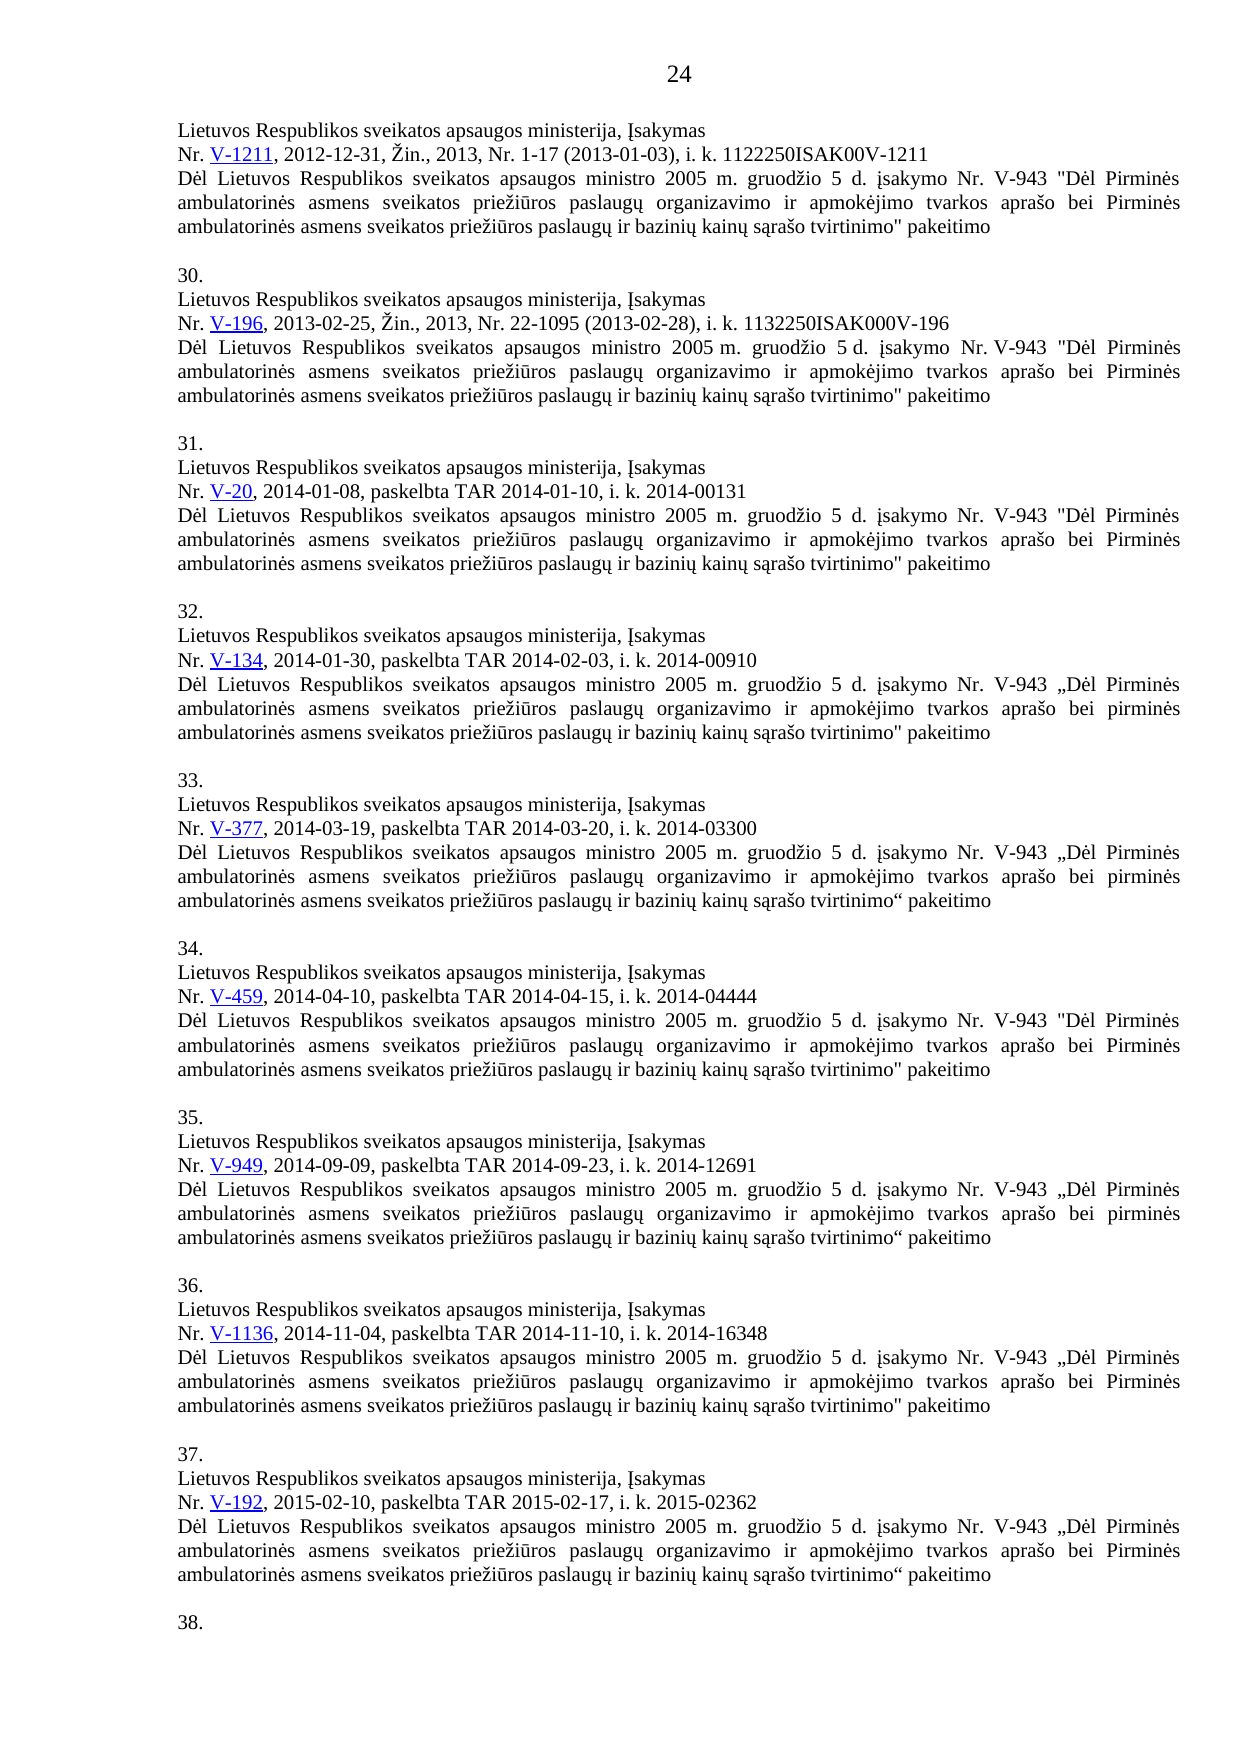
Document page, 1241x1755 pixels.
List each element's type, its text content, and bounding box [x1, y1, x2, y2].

text 31. [177, 431, 1181, 455]
text 34. [177, 936, 1181, 960]
text Lietuvos Respublikos sveikatos apsaugos ministerija, Įsakymas [177, 792, 1181, 816]
text Lietuvos Respublikos sveikatos apsaugos ministerija, Įsakymas [177, 623, 1181, 647]
text Dėl Lietuvos Respublikos sveikatos apsaugos ministro 2005 m. gruodžio 5 d. įsakymo Nr. V-943 „Dėl Pirminės ambulatorinės asmens sveikatos priežiūros paslaugų organizavimo ir apmokėjimo tvarkos aprašo bei Pirminės ambulatorinės asmens sveikatos priežiūros paslaugų ir bazinių kainų sąrašo tvirtinimo" pakeitimo [177, 1345, 1181, 1417]
text Dėl Lietuvos Respublikos sveikatos apsaugos ministro 2005 m. gruodžio 5 d. įsakymo Nr. V-943 „Dėl Pirminės ambulatorinės asmens sveikatos priežiūros paslaugų organizavimo ir apmokėjimo tvarkos aprašo bei Pirminės ambulatorinės asmens sveikatos priežiūros paslaugų ir bazinių kainų sąrašo tvirtinimo“ pakeitimo [177, 1514, 1181, 1586]
text Lietuvos Respublikos sveikatos apsaugos ministerija, Įsakymas [177, 1297, 1181, 1321]
text Nr. V-1211, 2012-12-31, Žin., 2013, Nr. 1-17 (2013-01-03), i. k. 1122250ISAK00V-1211 [177, 142, 1181, 166]
text 32. [177, 599, 1181, 623]
text 37. [177, 1442, 1181, 1466]
text Lietuvos Respublikos sveikatos apsaugos ministerija, Įsakymas [177, 118, 1181, 142]
text Nr. V-377, 2014-03-19, paskelbta TAR 2014-03-20, i. k. 2014-03300 [177, 816, 1181, 840]
text Dėl Lietuvos Respublikos sveikatos apsaugos ministro 2005 m. gruodžio 5 d. įsakymo Nr. V-943 "Dėl Pirminės ambulatorinės asmens sveikatos priežiūros paslaugų organizavimo ir apmokėjimo tvarkos aprašo bei Pirminės ambulatorinės asmens sveikatos priežiūros paslaugų ir bazinių kainų sąrašo tvirtinimo" pakeitimo [177, 166, 1181, 238]
text Nr. V-196, 2013-02-25, Žin., 2013, Nr. 22-1095 (2013-02-28), i. k. 1132250ISAK000V-196 [177, 311, 1181, 335]
text Lietuvos Respublikos sveikatos apsaugos ministerija, Įsakymas [177, 287, 1181, 311]
text Dėl Lietuvos Respublikos sveikatos apsaugos ministro 2005 m. gruodžio 5 d. įsakymo Nr. V-943 „Dėl Pirminės ambulatorinės asmens sveikatos priežiūros paslaugų organizavimo ir apmokėjimo tvarkos aprašo bei pirminės ambulatorinės asmens sveikatos priežiūros paslaugų ir bazinių kainų sąrašo tvirtinimo“ pakeitimo [177, 1177, 1181, 1249]
text Nr. V-20, 2014-01-08, paskelbta TAR 2014-01-10, i. k. 2014-00131 [177, 479, 1181, 503]
text Nr. V-1136, 2014-11-04, paskelbta TAR 2014-11-10, i. k. 2014-16348 [177, 1321, 1181, 1345]
text Dėl Lietuvos Respublikos sveikatos apsaugos ministro 2005 m. gruodžio 5 d. įsakymo Nr. V-943 „Dėl Pirminės ambulatorinės asmens sveikatos priežiūros paslaugų organizavimo ir apmokėjimo tvarkos aprašo bei pirminės ambulatorinės asmens sveikatos priežiūros paslaugų ir bazinių kainų sąrašo tvirtinimo“ pakeitimo [177, 840, 1181, 912]
text Lietuvos Respublikos sveikatos apsaugos ministerija, Įsakymas [177, 960, 1181, 984]
text Nr. V-192, 2015-02-10, paskelbta TAR 2015-02-17, i. k. 2015-02362 [177, 1490, 1181, 1514]
text Lietuvos Respublikos sveikatos apsaugos ministerija, Įsakymas [177, 1466, 1181, 1490]
text Lietuvos Respublikos sveikatos apsaugos ministerija, Įsakymas [177, 1129, 1181, 1153]
text Nr. V-459, 2014-04-10, paskelbta TAR 2014-04-15, i. k. 2014-04444 [177, 984, 1181, 1008]
text Dėl Lietuvos Respublikos sveikatos apsaugos ministro 2005 m. gruodžio 5 d. įsakymo Nr. V-943 "Dėl Pirminės ambulatorinės asmens sveikatos priežiūros paslaugų organizavimo ir apmokėjimo tvarkos aprašo bei Pirminės ambulatorinės asmens sveikatos priežiūros paslaugų ir bazinių kainų sąrašo tvirtinimo" pakeitimo [177, 1008, 1181, 1081]
text 36. [177, 1273, 1181, 1297]
text 30. [177, 262, 1181, 287]
text Nr. V-949, 2014-09-09, paskelbta TAR 2014-09-23, i. k. 2014-12691 [177, 1153, 1181, 1177]
text 38. [177, 1610, 1181, 1634]
text 33. [177, 768, 1181, 792]
text Nr. V-134, 2014-01-30, paskelbta TAR 2014-02-03, i. k. 2014-00910 [177, 647, 1181, 672]
text 35. [177, 1105, 1181, 1129]
text Dėl Lietuvos Respublikos sveikatos apsaugos ministro 2005 m. gruodžio 5 d. įsakymo Nr. V-943 "Dėl Pirminės ambulatorinės asmens sveikatos priežiūros paslaugų organizavimo ir apmokėjimo tvarkos aprašo bei Pirminės ambulatorinės asmens sveikatos priežiūros paslaugų ir bazinių kainų sąrašo tvirtinimo" pakeitimo [177, 503, 1181, 575]
text Dėl Lietuvos Respublikos sveikatos apsaugos ministro 2005 m. gruodžio 5 d. įsakymo Nr. V-943 "Dėl Pirminės ambulatorinės asmens sveikatos priežiūros paslaugų organizavimo ir apmokėjimo tvarkos aprašo bei Pirminės ambulatorinės asmens sveikatos priežiūros paslaugų ir bazinių kainų sąrašo tvirtinimo" pakeitimo [177, 335, 1181, 407]
text Dėl Lietuvos Respublikos sveikatos apsaugos ministro 2005 m. gruodžio 5 d. įsakymo Nr. V-943 „Dėl Pirminės ambulatorinės asmens sveikatos priežiūros paslaugų organizavimo ir apmokėjimo tvarkos aprašo bei pirminės ambulatorinės asmens sveikatos priežiūros paslaugų ir bazinių kainų sąrašo tvirtinimo" pakeitimo [177, 672, 1181, 744]
text Lietuvos Respublikos sveikatos apsaugos ministerija, Įsakymas [177, 455, 1181, 479]
